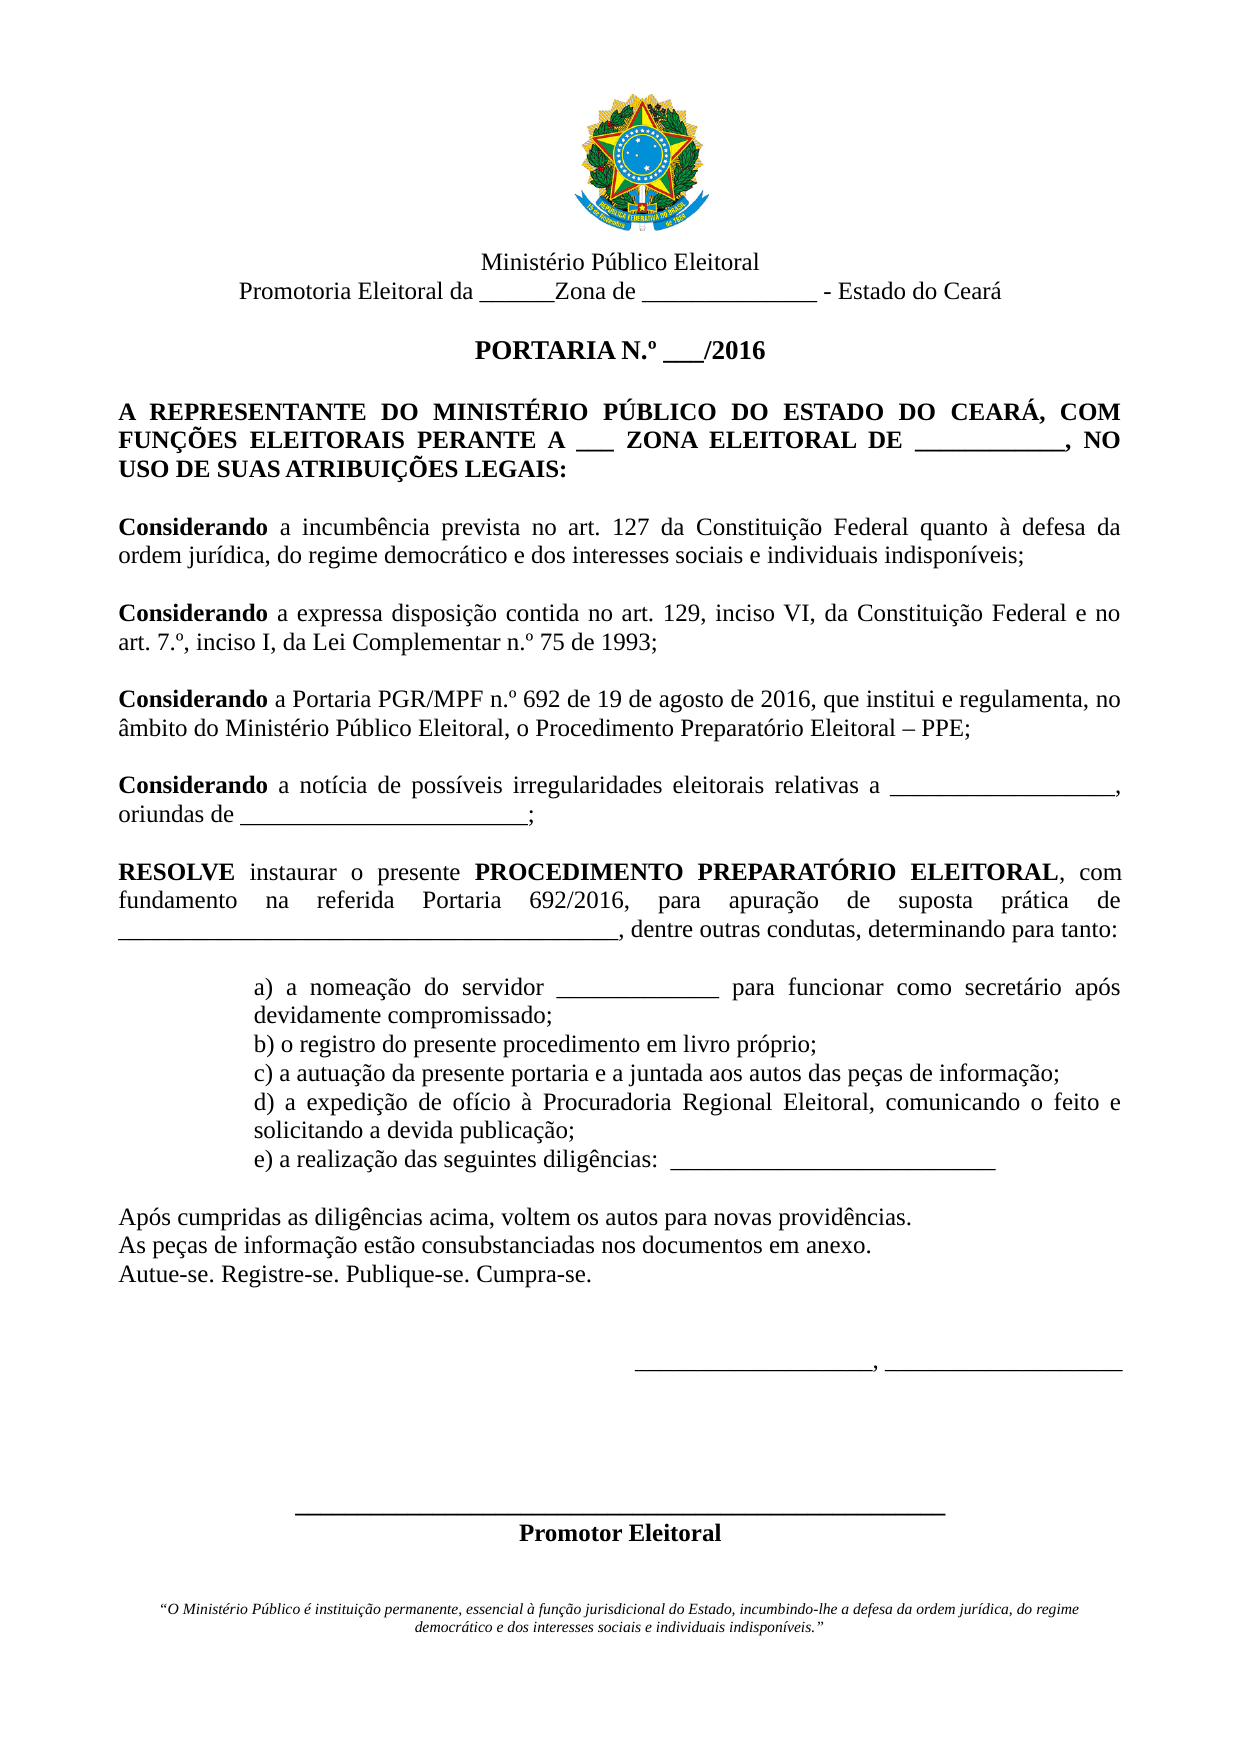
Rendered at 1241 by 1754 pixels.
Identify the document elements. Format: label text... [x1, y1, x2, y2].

text d) a expedição de ofício à Procuradoria Regional Eleitoral, comunicando o feito e solicitando a devida publicação; [253, 1087, 1122, 1144]
text a) a nomeação do servidor _____________ para funcionar como secretário após devidamente compromissado; [253, 972, 1122, 1029]
text Considerando a expressa disposição contida no art. 129, inciso VI, da Constituição Federal e no art. 7.º, inciso I, da Lei Complementar n.º 75 de 1993; [118, 598, 1122, 656]
text Considerando a incumbência prevista no art. 127 da Constituição Federal quanto à defesa da ordem jurídica, do regime democrático e dos interesses sociais e individuais indisponíveis; [118, 512, 1122, 569]
text Promotor Eleitoral [118, 1518, 1122, 1547]
text ___________________, ___________________ [118, 1346, 1122, 1374]
text A REPRESENTANTE DO MINISTÉRIO PÚBLICO DO ESTADO DO CEARÁ, COM FUNÇÕES ELEITORAIS PERANTE A ___ ZONA ELEITORAL DE ____________, NO USO DE SUAS ATRIBUIÇÕES LEGAIS: [118, 397, 1122, 483]
text b) o registro do presente procedimento em livro próprio; [253, 1029, 1122, 1058]
text Considerando a Portaria PGR/MPF n.º 692 de 19 de agosto de 2016, que institui e regulamenta, no âmbito do Ministério Público Eleitoral, o Procedimento Preparatório Eleitoral – PPE; [118, 684, 1122, 742]
text RESOLVE instaurar o presente PROCEDIMENTO PREPARATÓRIO ELEITORAL, com fundamento na referida Portaria 692/2016, para apuração de suposta prática de ________________________________________, dentre outras condutas, determinando para tanto: [118, 857, 1122, 943]
text PORTARIA N.º ___/2016 [118, 334, 1122, 366]
text Após cumpridas as diligências acima, voltem os autos para novas providências. [118, 1202, 1122, 1231]
text Considerando a notícia de possíveis irregularidades eleitorais relativas a __________________, oriundas de _______________________; [118, 771, 1122, 828]
text ____________________________________________________ [118, 1489, 1122, 1518]
picture [574, 94, 709, 231]
text e) a realização das seguintes diligências: __________________________ [253, 1144, 1122, 1173]
text Autue-se. Registre-se. Publique-se. Cumpra-se. [118, 1259, 1122, 1288]
text As peças de informação estão consubstanciadas nos documentos em anexo. [118, 1231, 1122, 1259]
text c) a autuação da presente portaria e a juntada aos autos das peças de informação; [253, 1058, 1122, 1087]
